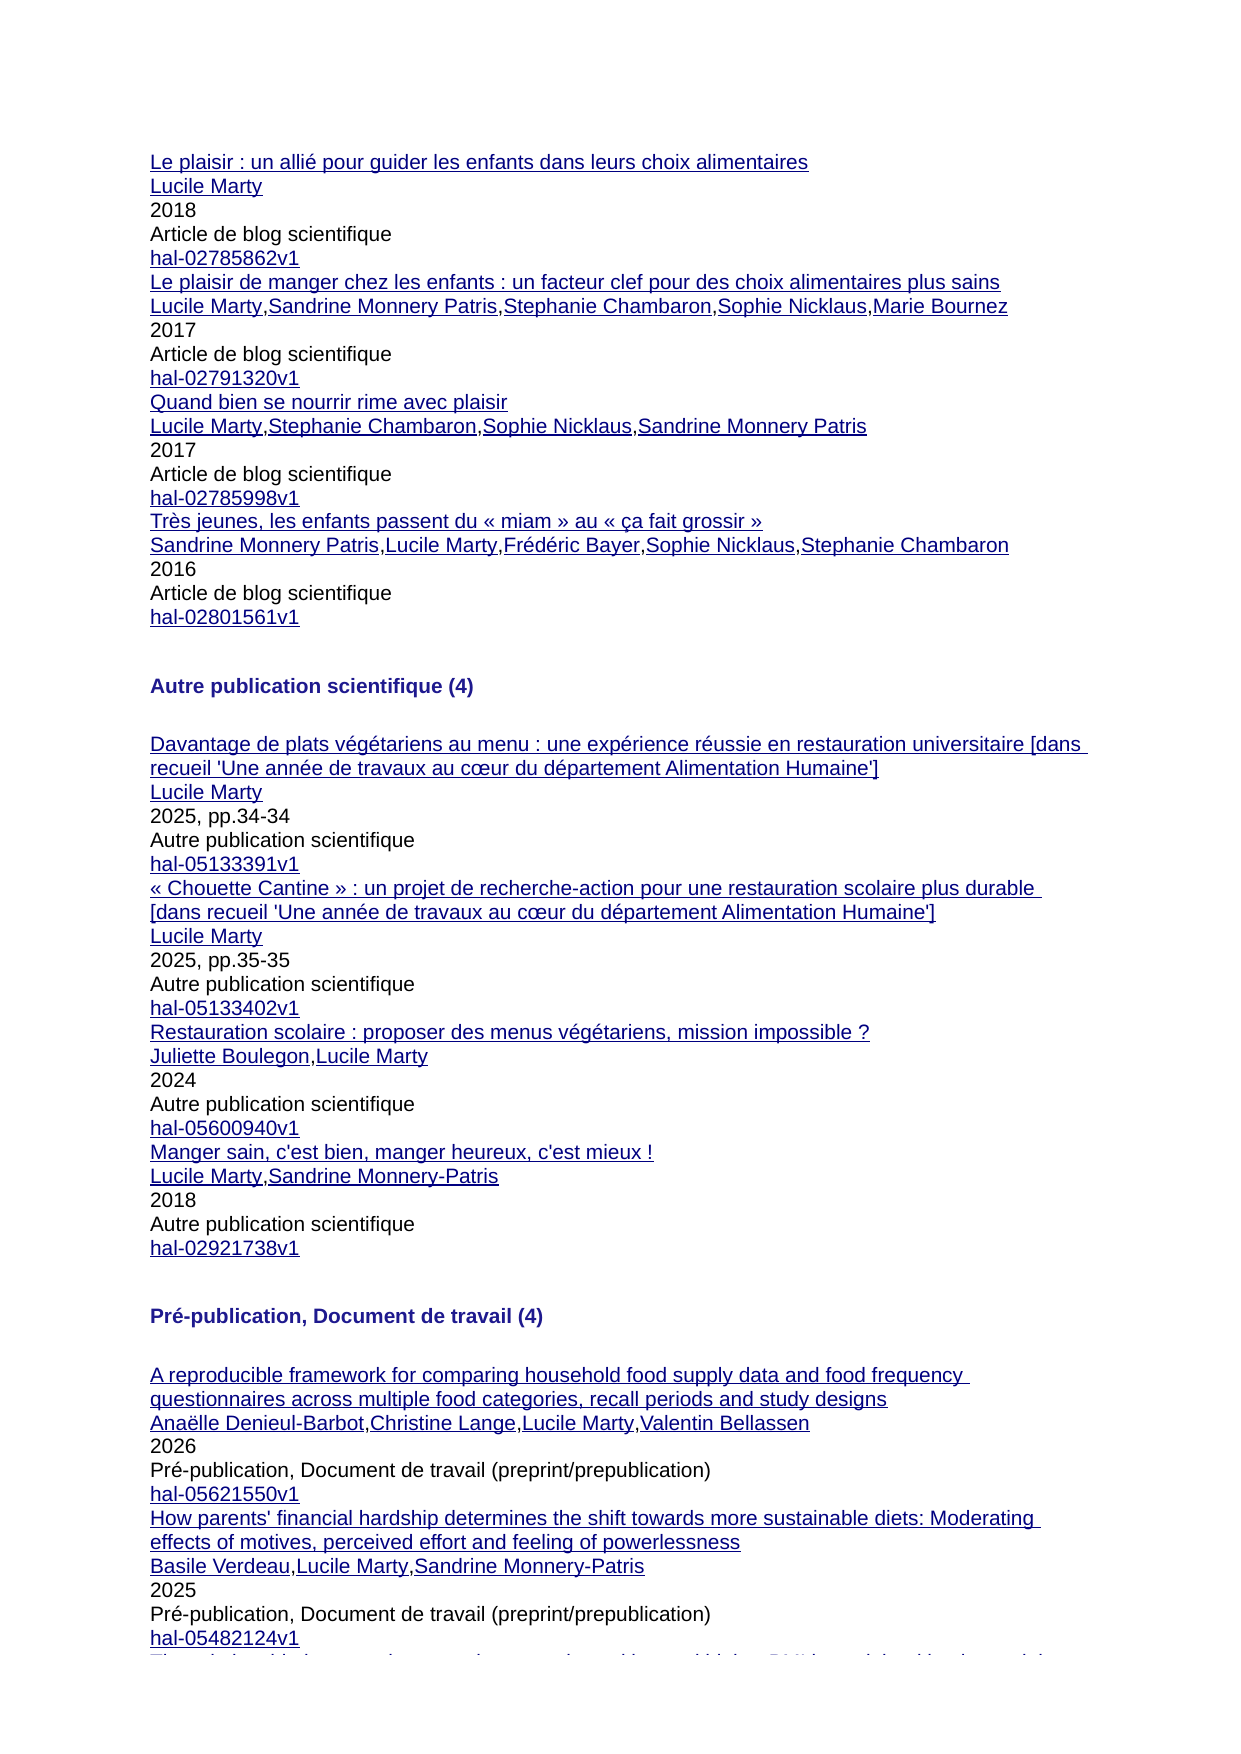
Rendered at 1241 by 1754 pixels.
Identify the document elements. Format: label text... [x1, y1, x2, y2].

table_cell Restauration scolaire : proposer des menus végétariens, mission impossible ? Juliette Boulegon,Lucile Marty 2024 Autre publication scientifique hal-05600940v1 [150, 1020, 1090, 1139]
table_cell Manger sain, c'est bien, manger heureux, c'est mieux ! Lucile Marty,Sandrine Monnery-Patris 2018 Autre publication scientifique hal-02921738v1 [150, 1140, 1090, 1259]
table_cell « Chouette Cantine » : un projet de recherche-action pour une restauration scolaire plus durable [dans recueil 'Une année de travaux au cœur du département Alimentation Humaine'] Lucile Marty 2025, pp.35-35 Autre publication scientifique hal-05133402v1 [150, 876, 1090, 1020]
table_cell How parents' financial hardship determines the shift towards more sustainable diets: Moderating effects of motives, perceived effort and feeling of powerlessness Basile Verdeau,Lucile Marty,Sandrine Monnery-Patris 2025 Pré-publication, Document de travail (preprint/prepublication) hal-05482124v1 [150, 1506, 1090, 1650]
table_header Davantage de plats végétariens au menu : une expérience réussie en restauration universitaire [dans recueil 'Une année de travaux au cœur du département Alimentation Humaine'] Lucile Marty 2025, pp.34-34 Autre publication scientifique hal-05133391v1 [150, 732, 1090, 876]
subtitle Pré-publication, Document de travail (4) [150, 1304, 1090, 1328]
table_cell Quand bien se nourrir rime avec plaisir Lucile Marty,Stephanie Chambaron,Sophie Nicklaus,Sandrine Monnery Patris 2017 Article de blog scientifique hal-02785998v1 [150, 390, 1090, 509]
table_cell Le plaisir de manger chez les enfants : un facteur clef pour des choix alimentaires plus sains Lucile Marty,Sandrine Monnery Patris,Stephanie Chambaron,Sophie Nicklaus,Marie Bournez 2017 Article de blog scientifique hal-02791320v1 [150, 270, 1090, 389]
table_header Le plaisir : un allié pour guider les enfants dans leurs choix alimentaires Lucile Marty 2018 Article de blog scientifique hal-02785862v1 [150, 150, 1090, 270]
table_header A reproducible framework for comparing household food supply data and food frequency questionnaires across multiple food categories, recall periods and study designs Anaëlle Denieul-Barbot,Christine Lange,Lucile Marty,Valentin Bellassen 2026 Pré-publication, Document de travail (preprint/prepublication) hal-05621550v1 [150, 1363, 1090, 1506]
table_cell Très jeunes, les enfants passent du « miam » au « ça fait grossir » Sandrine Monnery Patris,Lucile Marty,Frédéric Bayer,Sophie Nicklaus,Stephanie Chambaron 2016 Article de blog scientifique hal-02801561v1 [150, 509, 1090, 629]
subtitle Autre publication scientifique (4) [150, 674, 1090, 698]
